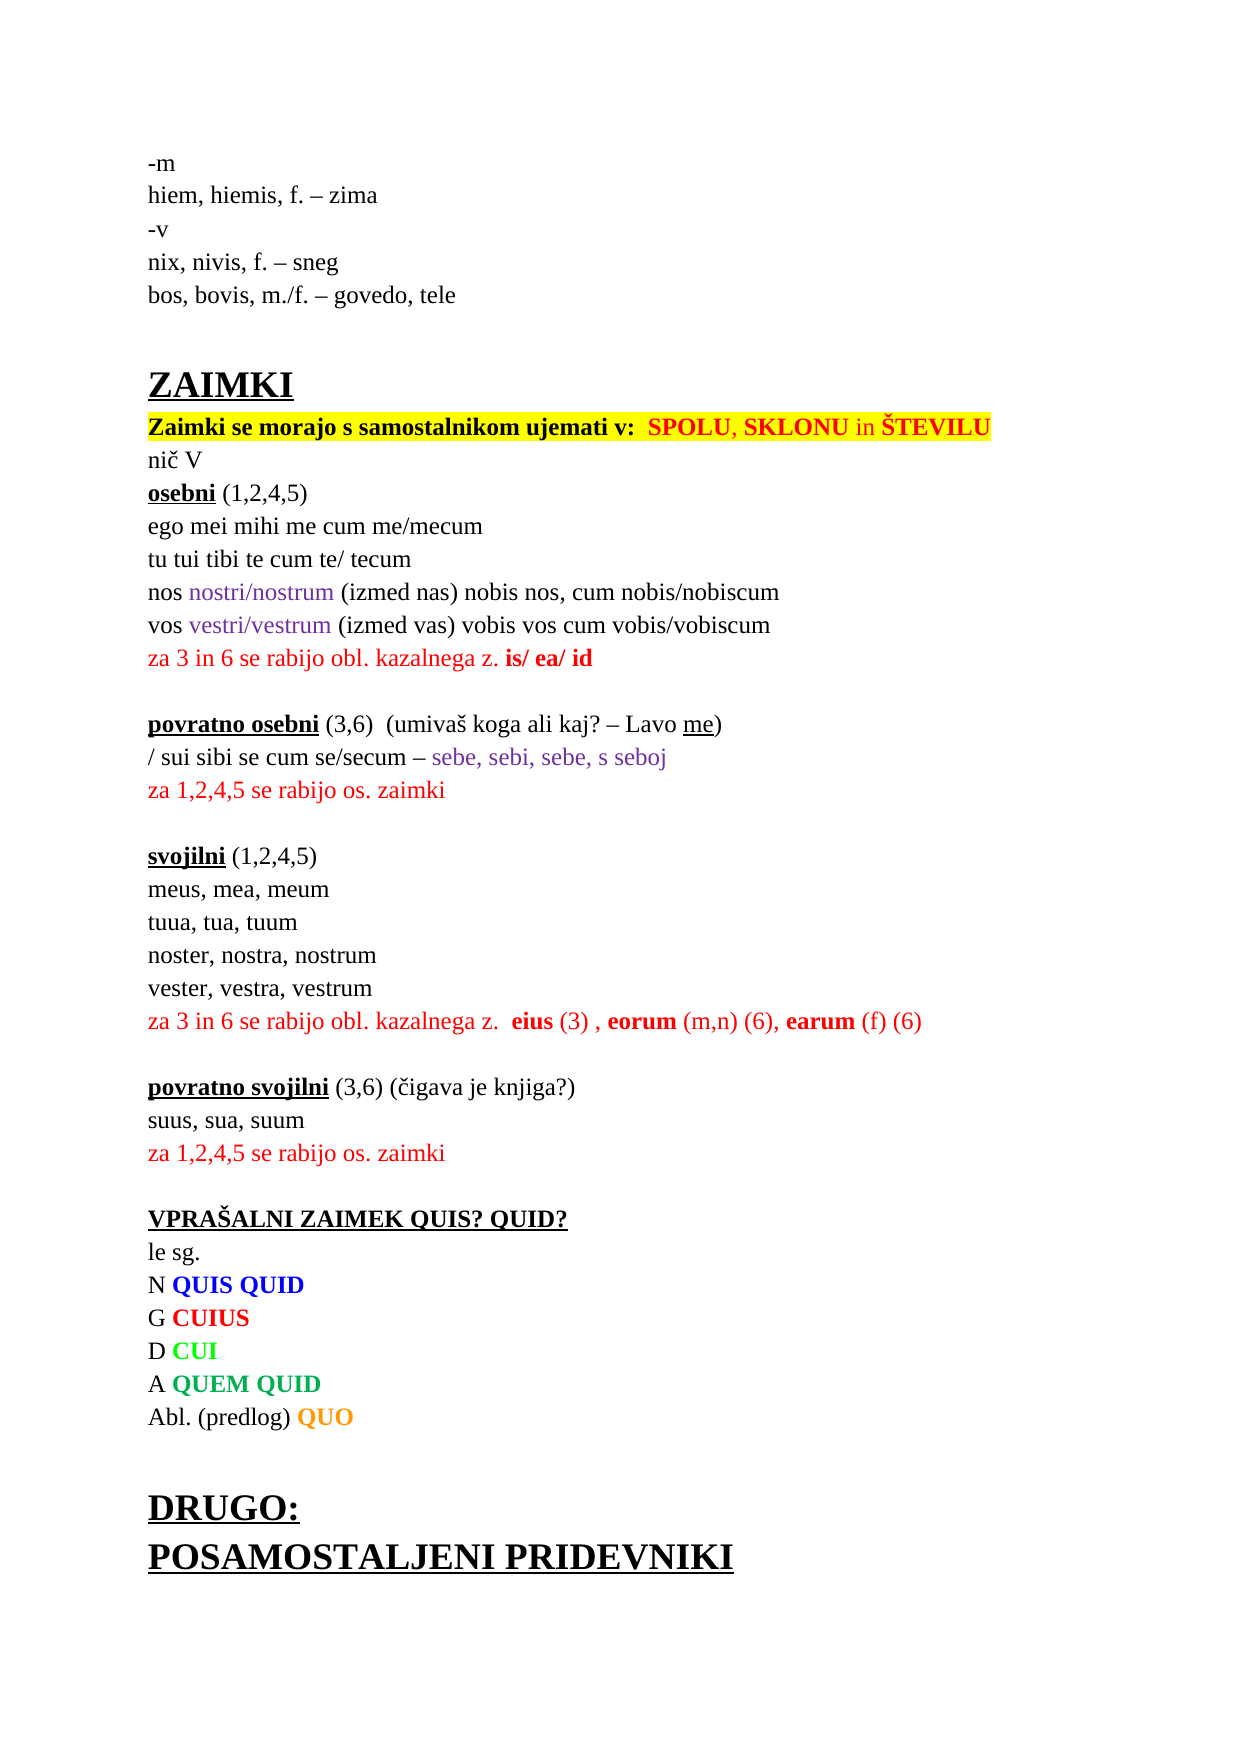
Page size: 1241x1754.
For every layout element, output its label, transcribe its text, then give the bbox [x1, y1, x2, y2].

text za 3 in 6 se rabijo obl. kazalnega z. is/ ea/ id [148, 643, 1093, 672]
text vester, vestra, vestrum [148, 973, 1093, 1002]
text hiem, hiemis, f. – zima [148, 181, 1093, 209]
text noster, nostra, nostrum [148, 940, 1093, 969]
text A QUEM QUID [148, 1369, 1093, 1398]
text -m [148, 148, 1093, 176]
text suus, sua, suum [148, 1105, 1093, 1134]
text D CUI [148, 1336, 1093, 1365]
text meus, mea, meum [148, 874, 1093, 903]
text le sg. [148, 1237, 1093, 1266]
text vos vestri/vestrum (izmed vas) vobis vos cum vobis/vobiscum [148, 610, 1093, 639]
text G CUIUS [148, 1303, 1093, 1332]
text povratno osebni (3,6) (umivaš koga ali kaj? – Lavo me) [148, 709, 1093, 738]
text ego mei mihi me cum me/mecum [148, 511, 1093, 540]
text tuua, tua, tuum [148, 907, 1093, 936]
text nix, nivis, f. – sneg [148, 247, 1093, 275]
text Abl. (predlog) QUO [148, 1402, 1093, 1431]
text osebni (1,2,4,5) [148, 478, 1093, 507]
text DRUGO: [148, 1485, 1093, 1528]
text za 1,2,4,5 se rabijo os. zaimki [148, 775, 1093, 804]
text POSAMOSTALJENI PRIDEVNIKI [148, 1535, 1093, 1578]
text VPRAŠALNI ZAIMEK QUIS? QUID? [148, 1204, 1093, 1233]
text svojilni (1,2,4,5) [148, 841, 1093, 870]
text nos nostri/nostrum (izmed nas) nobis nos, cum nobis/nobiscum [148, 577, 1093, 606]
text nič V [148, 445, 1093, 474]
text Zaimki se morajo s samostalnikom ujemati v: SPOLU, SKLONU in ŠTEVILU [148, 412, 1093, 441]
text / sui sibi se cum se/secum – sebe, sebi, sebe, s seboj [148, 742, 1093, 771]
text tu tui tibi te cum te/ tecum [148, 544, 1093, 573]
text povratno svojilni (3,6) (čigava je knjiga?) [148, 1072, 1093, 1101]
text N QUIS QUID [148, 1270, 1093, 1299]
text bos, bovis, m./f. – govedo, tele [148, 280, 1093, 308]
text -v [148, 214, 1093, 242]
text za 3 in 6 se rabijo obl. kazalnega z. eius (3) , eorum (m,n) (6), earum (f) (6) [148, 1006, 1093, 1035]
text za 1,2,4,5 se rabijo os. zaimki [148, 1138, 1093, 1167]
text ZAIMKI [148, 362, 1093, 405]
